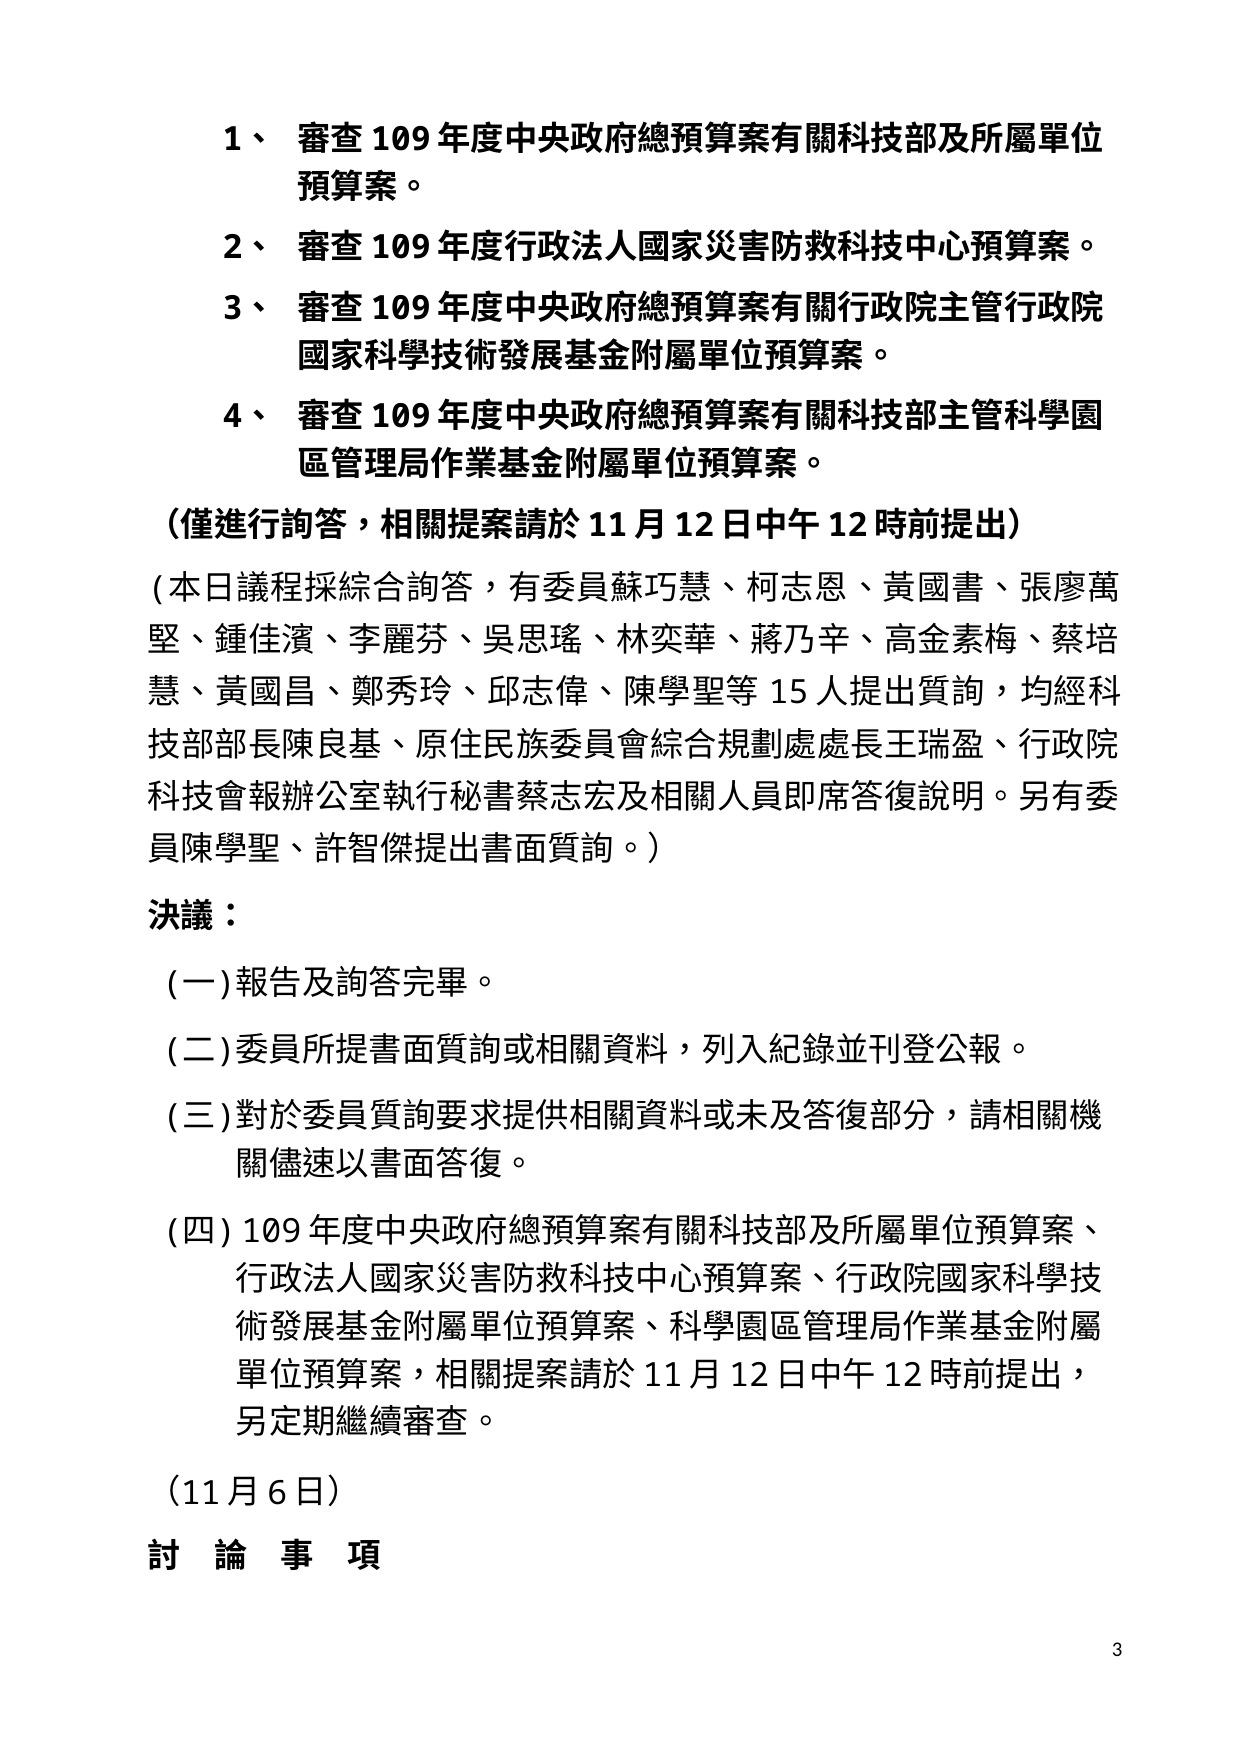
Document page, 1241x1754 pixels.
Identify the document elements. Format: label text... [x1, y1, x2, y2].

text (四) 109年度中央政府總預算案有關科技部及所屬單位預算案、行政法人國家災害防救科技中心預算案、行政院國家科學技術發展基金附屬單位預算案、科學園區管理局作業基金附屬單位預算案，相關提案請於11月12日中午12時前提出，另定期繼續審查。 [162, 1204, 1122, 1443]
text (三)對於委員質詢要求提供相關資料或未及答復部分，請相關機關儘速以書面答復。 [162, 1089, 1122, 1185]
list 審查109年度中央政府總預算案有關行政院主管行政院國家科學技術發展基金附屬單位預算案。 [222, 281, 1122, 377]
text 討 論 事 項 [147, 1529, 1122, 1577]
text 決議： [147, 889, 1122, 937]
text （僅進行詢答，相關提案請於11月12日中午12時前提出） [147, 498, 1122, 546]
list 審查109年度中央政府總預算案有關科技部及所屬單位預算案。 [222, 112, 1122, 208]
list 審查109年度中央政府總預算案有關科技部主管科學園區管理局作業基金附屬單位預算案。 [222, 389, 1122, 485]
text (二)委員所提書面質詢或相關資料，列入紀錄並刊登公報。 [162, 1023, 1122, 1071]
list 審查109年度行政法人國家災害防救科技中心預算案。 [222, 221, 1122, 268]
text （11月6日） [147, 1468, 1120, 1516]
text (一)報告及詢答完畢。 [162, 956, 1122, 1004]
text (本日議程採綜合詢答，有委員蘇巧慧、柯志恩、黃國書、張廖萬堅、鍾佳濱、李麗芬、吳思瑤、林奕華、蔣乃辛、高金素梅、蔡培慧、黃國昌、鄭秀玲、邱志偉、陳學聖等15人提出質詢，均經科技部部長陳良基、原住民族委員會綜合規劃處處長王瑞盈、行政院科技會報辦公室執行秘書蔡志宏及相關人員即席答復說明。另有委員陳學聖、許智傑提出書面質詢。） [147, 558, 1122, 871]
